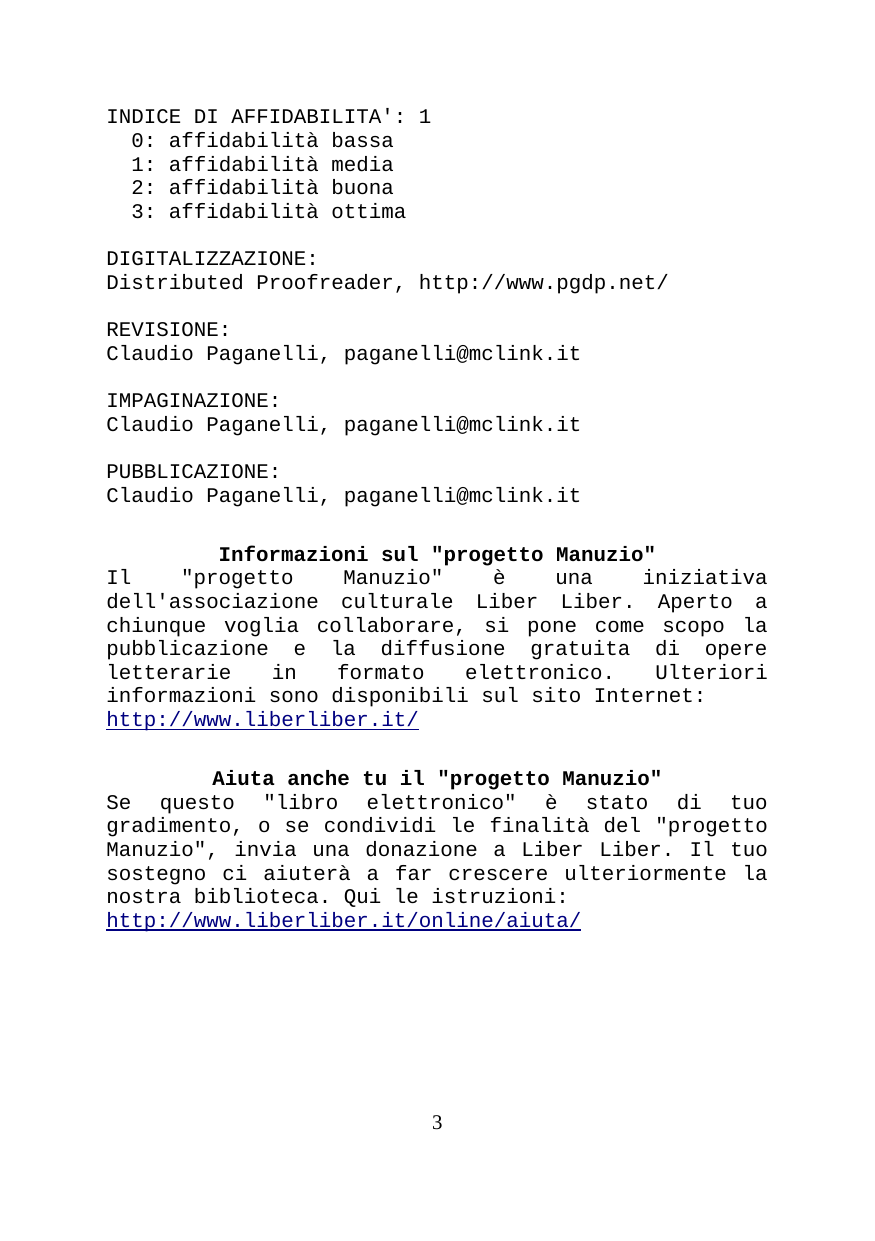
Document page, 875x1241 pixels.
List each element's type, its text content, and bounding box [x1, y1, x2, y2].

text Informazioni sul "progetto Manuzio" [106, 544, 768, 567]
text Claudio Paganelli, paganelli@mclink.it [106, 484, 768, 508]
text Distributed Proofreader, http://www.pgdp.net/ [106, 272, 768, 295]
text 0: affidabilità bassa [106, 130, 768, 153]
text IMPAGINAZIONE: [106, 390, 768, 414]
text Claudio Paganelli, paganelli@mclink.it [106, 414, 768, 437]
text Claudio Paganelli, paganelli@mclink.it [106, 343, 768, 366]
text DIGITALIZZAZIONE: [106, 248, 768, 272]
text http://www.liberliber.it/ [106, 709, 768, 733]
text Se questo "libro elettronico" è stato di tuo gradimento, o se condividi le finalità del "progetto Manuzio", invia una donazione a Liber Liber. Il tuo sostegno ci aiuterà a far crescere ulteriormente la nostra biblioteca. Qui le istruzioni: [106, 792, 768, 910]
text 3: affidabilità ottima [106, 201, 768, 224]
text Aiuta anche tu il "progetto Manuzio" [106, 768, 768, 792]
text 2: affidabilità buona [106, 177, 768, 201]
text REVISIONE: [106, 319, 768, 343]
text 1: affidabilità media [106, 153, 768, 177]
text http://www.liberliber.it/online/aiuta/ [106, 910, 768, 934]
text PUBBLICAZIONE: [106, 461, 768, 484]
text Il "progetto Manuzio" è una iniziativa dell'associazione culturale Liber Liber. Aperto a chiunque voglia collaborare, si pone come scopo la pubblicazione e la diffusione gratuita di opere letterarie in formato elettronico. Ulteriori informazioni sono disponibili sul sito Internet: [106, 567, 768, 709]
text INDICE DI AFFIDABILITA': 1 [106, 106, 768, 130]
